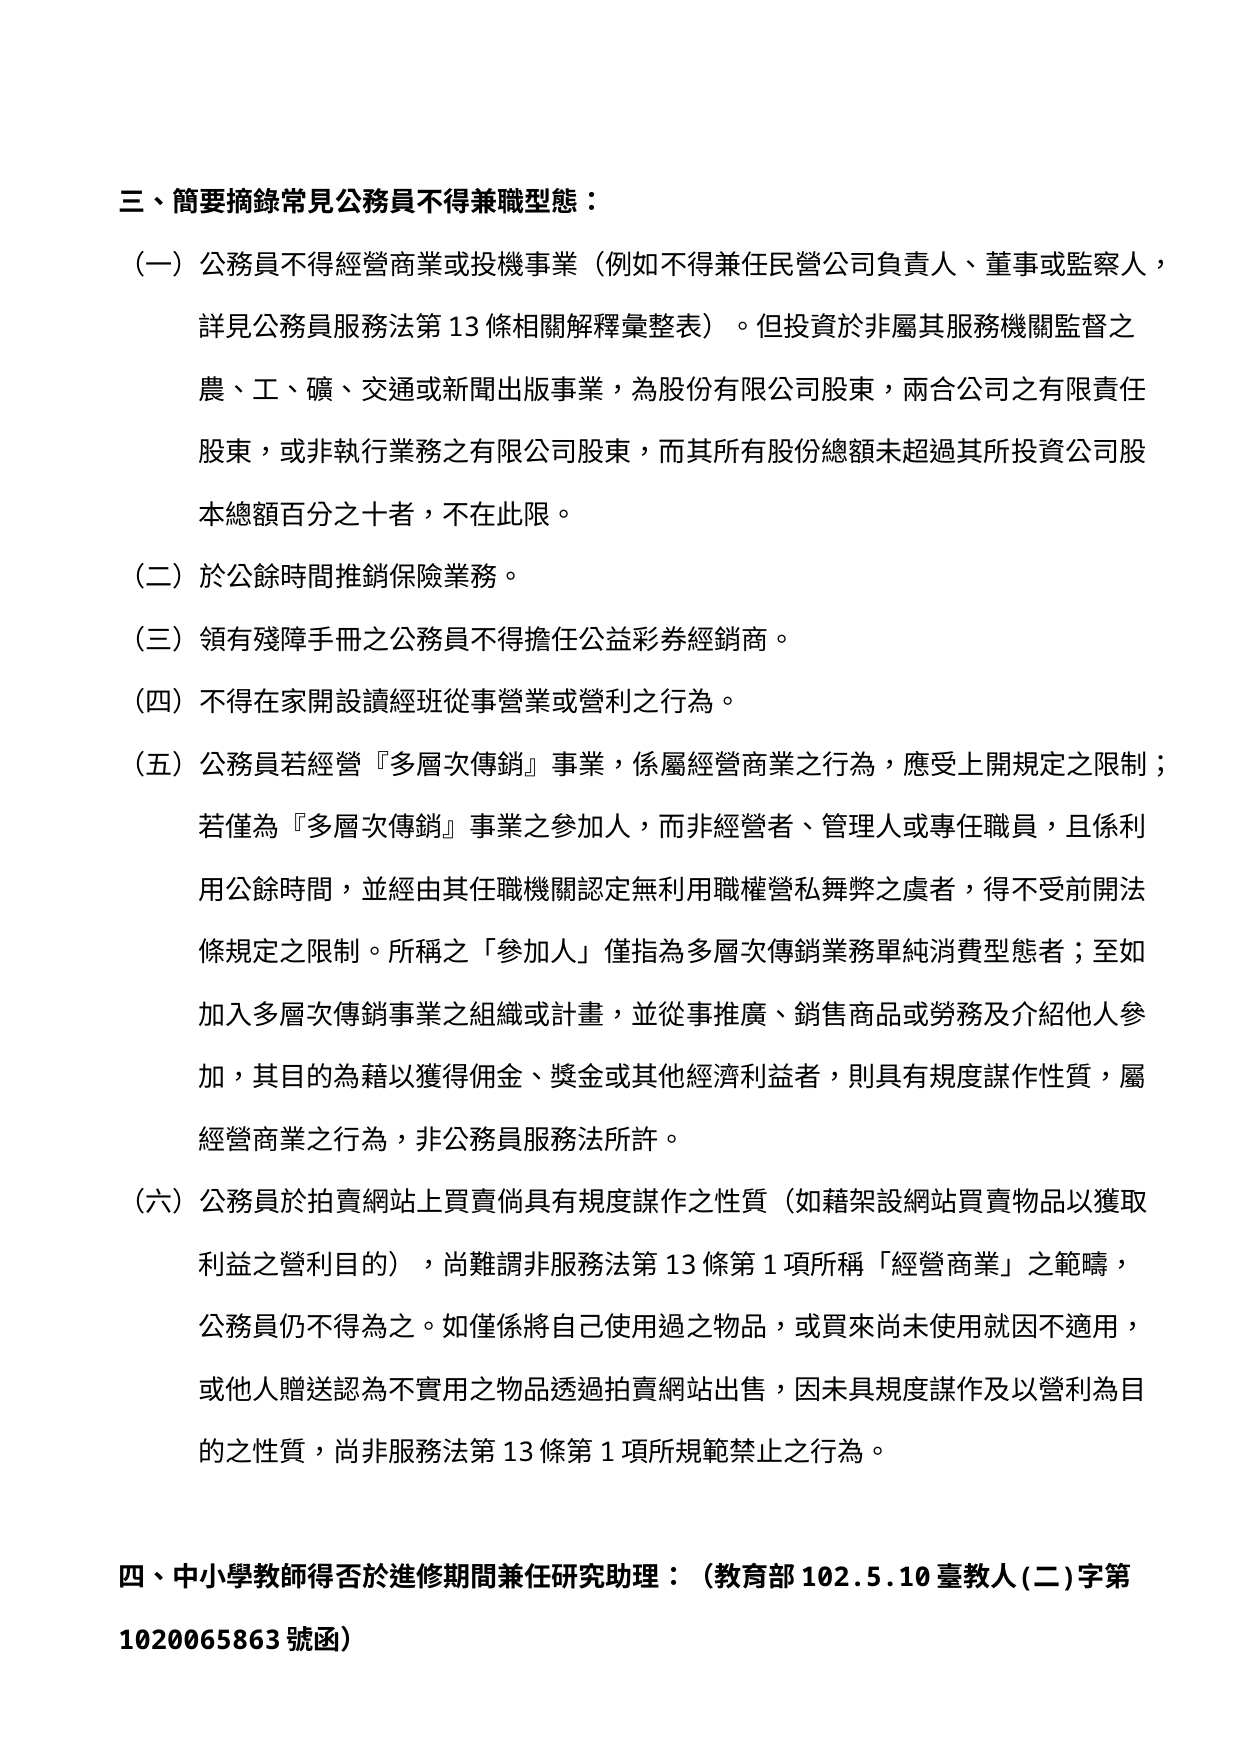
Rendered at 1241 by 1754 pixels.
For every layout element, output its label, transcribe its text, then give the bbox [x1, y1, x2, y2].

text （三）領有殘障手冊之公務員不得擔任公益彩券經銷商。 [118, 596, 1152, 658]
text 三、簡要摘錄常見公務員不得兼職型態： [118, 158, 1152, 221]
text （六）公務員於拍賣網站上買賣倘具有規度謀作之性質（如藉架設網站買賣物品以獲取利益之營利目的），尚難謂非服務法第13條第1項所稱「經營商業」之範疇，公務員仍不得為之。如僅係將自己使用過之物品，或買來尚未使用就因不適用，或他人贈送認為不實用之物品透過拍賣網站出售，因未具規度謀作及以營利為目的之性質，尚非服務法第13條第1項所規範禁止之行為。 [118, 1158, 1152, 1471]
text （二）於公餘時間推銷保險業務。 [118, 533, 1152, 596]
text 四、中小學教師得否於進修期間兼任研究助理：（教育部102.5.10臺教人(二)字第1020065863號函） [118, 1533, 1152, 1658]
text （一）公務員不得經營商業或投機事業（例如不得兼任民營公司負責人、董事或監察人，詳見公務員服務法第13條相關解釋彙整表）。但投資於非屬其服務機關監督之農、工、礦、交通或新聞出版事業，為股份有限公司股東，兩合公司之有限責任股東，或非執行業務之有限公司股東，而其所有股份總額未超過其所投資公司股本總額百分之十者，不在此限。 [118, 221, 1152, 533]
text （四）不得在家開設讀經班從事營業或營利之行為。 [118, 658, 1152, 721]
text （五）公務員若經營『多層次傳銷』事業，係屬經營商業之行為，應受上開規定之限制；若僅為『多層次傳銷』事業之參加人，而非經營者、管理人或專任職員，且係利用公餘時間，並經由其任職機關認定無利用職權營私舞弊之虞者，得不受前開法條規定之限制。所稱之「參加人」僅指為多層次傳銷業務單純消費型態者；至如加入多層次傳銷事業之組織或計畫，並從事推廣、銷售商品或勞務及介紹他人參加，其目的為藉以獲得佣金、獎金或其他經濟利益者，則具有規度謀作性質，屬經營商業之行為，非公務員服務法所許。 [118, 721, 1152, 1158]
